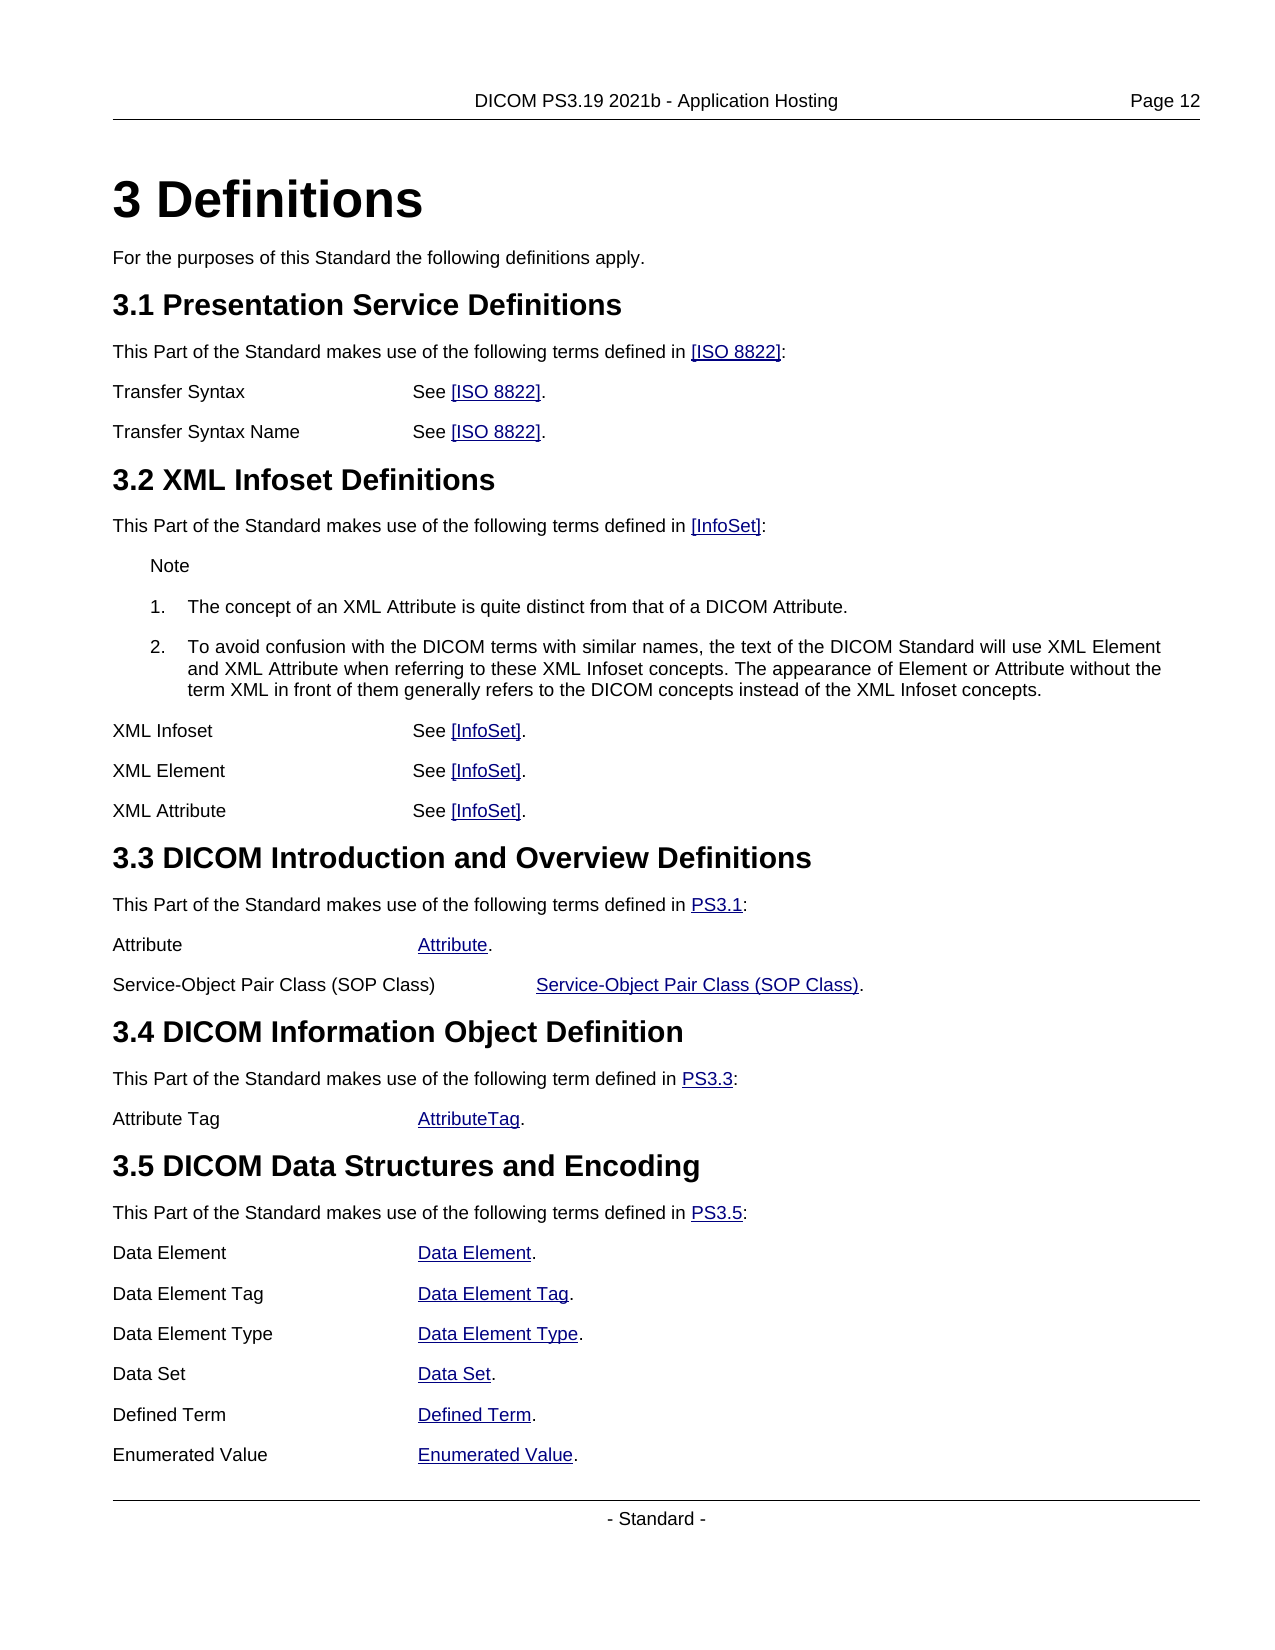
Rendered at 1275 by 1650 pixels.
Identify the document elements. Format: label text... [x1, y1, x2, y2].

text Data Element Tag Data Element Tag. [112, 1282, 1200, 1304]
text Attribute Tag AttributeTag. [112, 1108, 1200, 1130]
text 1. The concept of an XML Attribute is quite distinct from that of a DICOM Attribute. [150, 596, 1162, 617]
text Transfer Syntax See [ISO 8822]. [112, 381, 1200, 403]
text Data Element Data Element. [112, 1242, 1200, 1264]
text This Part of the Standard makes use of the following terms defined in [InfoSet]: [112, 515, 1200, 537]
text Transfer Syntax Name See [ISO 8822]. [112, 421, 1200, 443]
text This Part of the Standard makes use of the following term defined in PS3.3: [112, 1068, 1200, 1089]
text 3.2 XML Infoset Definitions [112, 462, 1200, 496]
text 3 Definitions [112, 169, 1200, 228]
text Service-Object Pair Class (SOP Class) Service-Object Pair Class (SOP Class). [112, 974, 1200, 996]
text XML Element See [InfoSet]. [112, 760, 1200, 781]
text XML Infoset See [InfoSet]. [112, 719, 1200, 741]
text Data Set Data Set. [112, 1363, 1200, 1385]
text Enumerated Value Enumerated Value. [112, 1444, 1200, 1465]
text Defined Term Defined Term. [112, 1403, 1200, 1425]
text Attribute Attribute. [112, 934, 1200, 956]
text XML Attribute See [InfoSet]. [112, 800, 1200, 822]
text This Part of the Standard makes use of the following terms defined in [ISO 8822]: [112, 341, 1200, 362]
text Note [150, 555, 1162, 577]
text Data Element Type Data Element Type. [112, 1323, 1200, 1344]
text 3.1 Presentation Service Definitions [112, 287, 1200, 322]
text This Part of the Standard makes use of the following terms defined in PS3.5: [112, 1202, 1200, 1223]
text 3.3 DICOM Introduction and Overview Definitions [112, 840, 1200, 875]
text For the purposes of this Standard the following definitions apply. [112, 247, 1200, 269]
text This Part of the Standard makes use of the following terms defined in PS3.1: [112, 894, 1200, 915]
text 3.5 DICOM Data Structures and Encoding [112, 1148, 1200, 1183]
text 3.4 DICOM Information Object Definition [112, 1014, 1200, 1049]
text 2. To avoid confusion with the DICOM terms with similar names, the text of the DICOM Standard will use XML Element and XML Attribute when referring to these XML Infoset concepts. The appearance of Element or Attribute without the term XML in front of them generally refers to the DICOM concepts instead of the XML Infoset concepts. [150, 636, 1162, 701]
